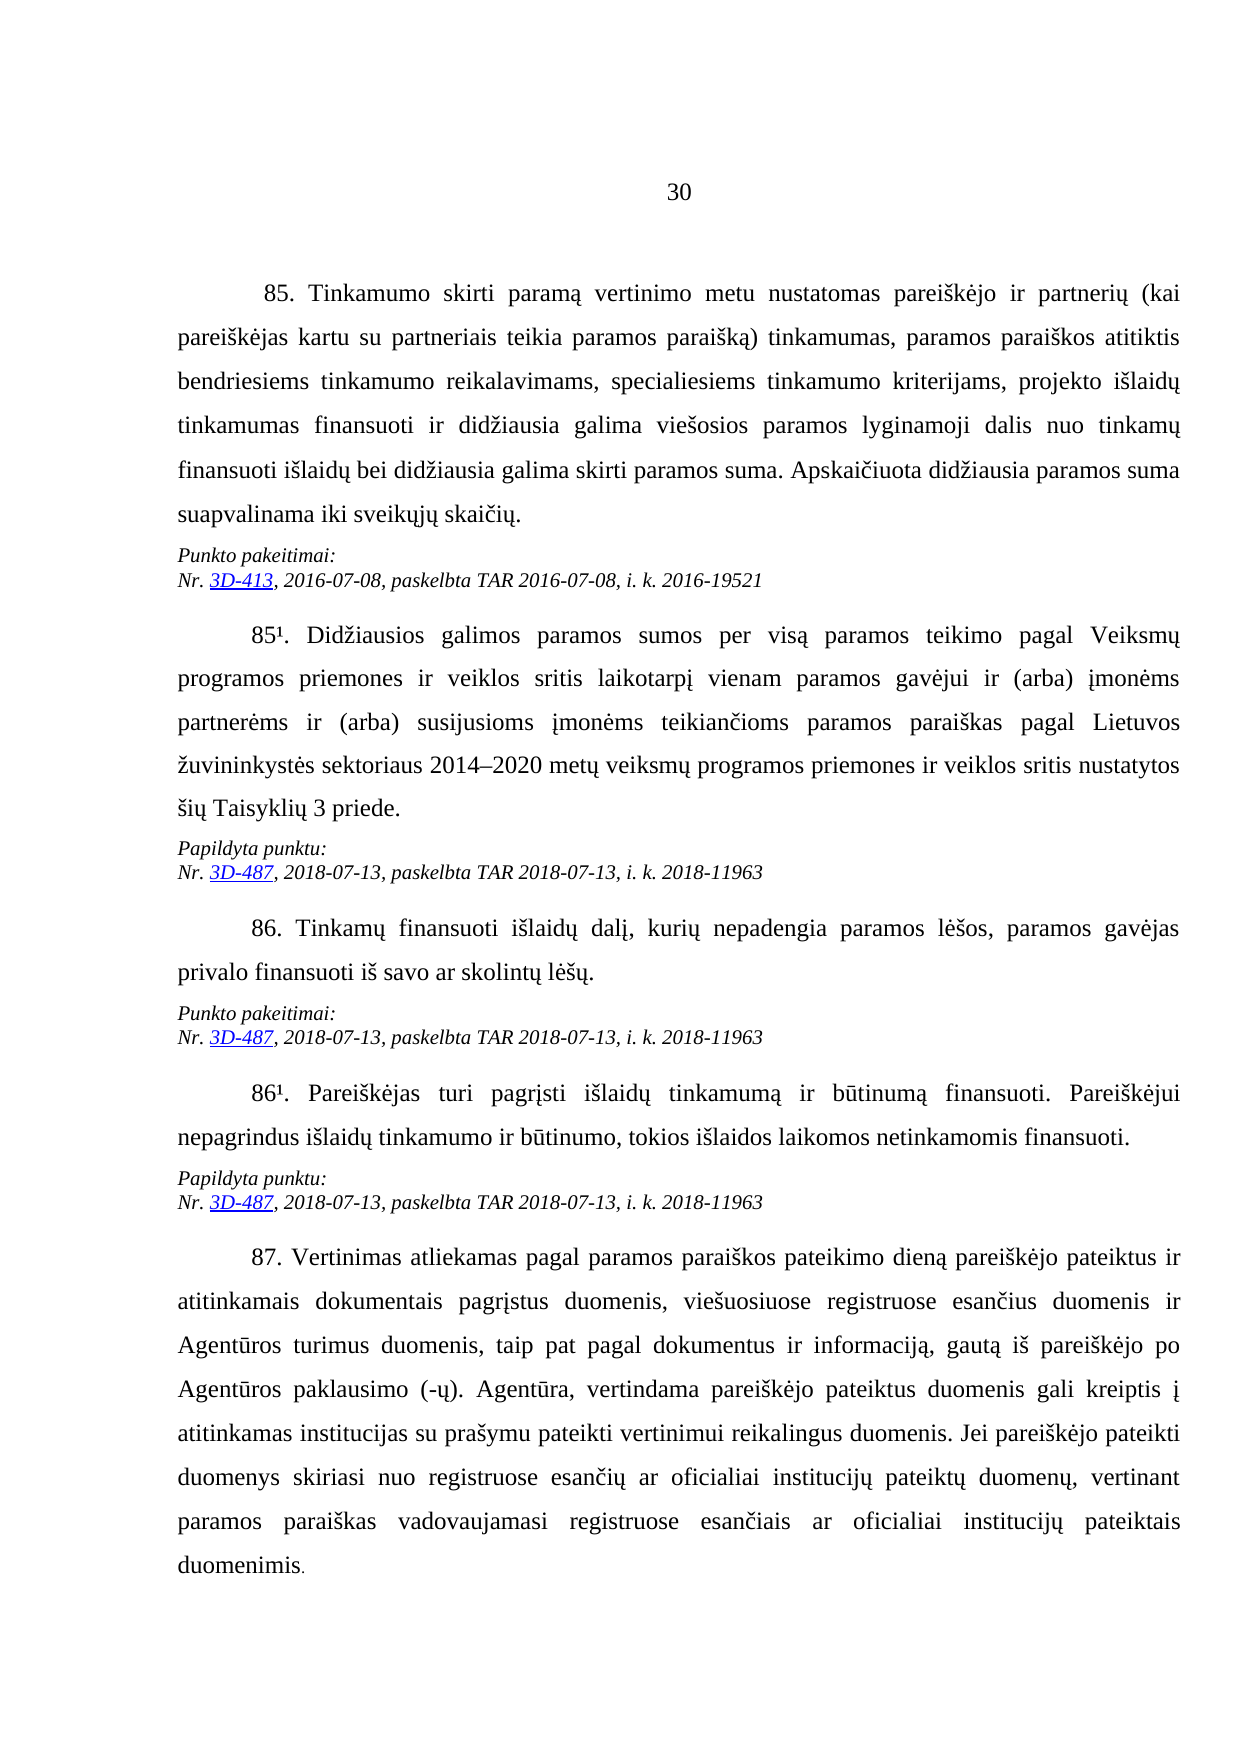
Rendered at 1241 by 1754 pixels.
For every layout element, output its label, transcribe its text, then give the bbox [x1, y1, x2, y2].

text 86. Tinkamų finansuoti išlaidų dalį, kurių nepadengia paramos lėšos, paramos gavėjas privalo finansuoti iš savo ar skolintų lėšų. [177, 913, 1181, 986]
text 87. Vertinimas atliekamas pagal paramos paraiškos pateikimo dieną pareiškėjo pateiktus ir atitinkamais dokumentais pagrįstus duomenis, viešuosiuose registruose esančius duomenis ir Agentūros turimus duomenis, taip pat pagal dokumentus ir informaciją, gautą iš pareiškėjo po Agentūros paklausimo (-ų). Agentūra, vertindama pareiškėjo pateiktus duomenis gali kreiptis į atitinkamas institucijas su prašymu pateikti vertinimui reikalingus duomenis. Jei pareiškėjo pateikti duomenys skiriasi nuo registruose esančių ar oficialiai institucijų pateiktų duomenų, vertinant paramos paraiškas vadovaujamasi registruose esančiais ar oficialiai institucijų pateiktais duomenimis. [177, 1242, 1181, 1579]
text Nr. 3D-487, 2018-07-13, paskelbta TAR 2018-07-13, i. k. 2018-11963 [177, 1025, 1181, 1049]
text Nr. 3D-413, 2016-07-08, paskelbta TAR 2016-07-08, i. k. 2016-19521 [177, 567, 1181, 592]
text Papildyta punktu: [177, 1166, 1181, 1189]
text 85. Tinkamumo skirti paramą vertinimo metu nustatomas pareiškėjo ir partnerių (kai pareiškėjas kartu su partneriais teikia paramos paraišką) tinkamumas, paramos paraiškos atitiktis bendriesiems tinkamumo reikalavimams, specialiesiems tinkamumo kriterijams, projekto išlaidų tinkamumas finansuoti ir didžiausia galima viešosios paramos lyginamoji dalis nuo tinkamų finansuoti išlaidų bei didžiausia galima skirti paramos suma. Apskaičiuota didžiausia paramos suma suapvalinama iki sveikųjų skaičių. [177, 278, 1181, 528]
text 86¹. Pareiškėjas turi pagrįsti išlaidų tinkamumą ir būtinumą finansuoti. Pareiškėjui nepagrindus išlaidų tinkamumo ir būtinumo, tokios išlaidos laikomos netinkamomis finansuoti. [177, 1078, 1181, 1150]
text Punkto pakeitimai: [177, 1001, 1181, 1025]
text Papildyta punktu: [177, 836, 1181, 860]
text 85¹. Didžiausios galimos paramos sumos per visą paramos teikimo pagal Veiksmų programos priemones ir veiklos sritis laikotarpį vienam paramos gavėjui ir (arba) įmonėms partnerėms ir (arba) susijusioms įmonėms teikiančioms paramos paraiškas pagal Lietuvos žuvininkystės sektoriaus 2014–2020 metų veiksmų programos priemones ir veiklos sritis nustatytos šių Taisyklių 3 priede. [177, 620, 1181, 822]
text Nr. 3D-487, 2018-07-13, paskelbta TAR 2018-07-13, i. k. 2018-11963 [177, 1189, 1181, 1214]
text Punkto pakeitimai: [177, 543, 1181, 567]
text Nr. 3D-487, 2018-07-13, paskelbta TAR 2018-07-13, i. k. 2018-11963 [177, 860, 1181, 884]
